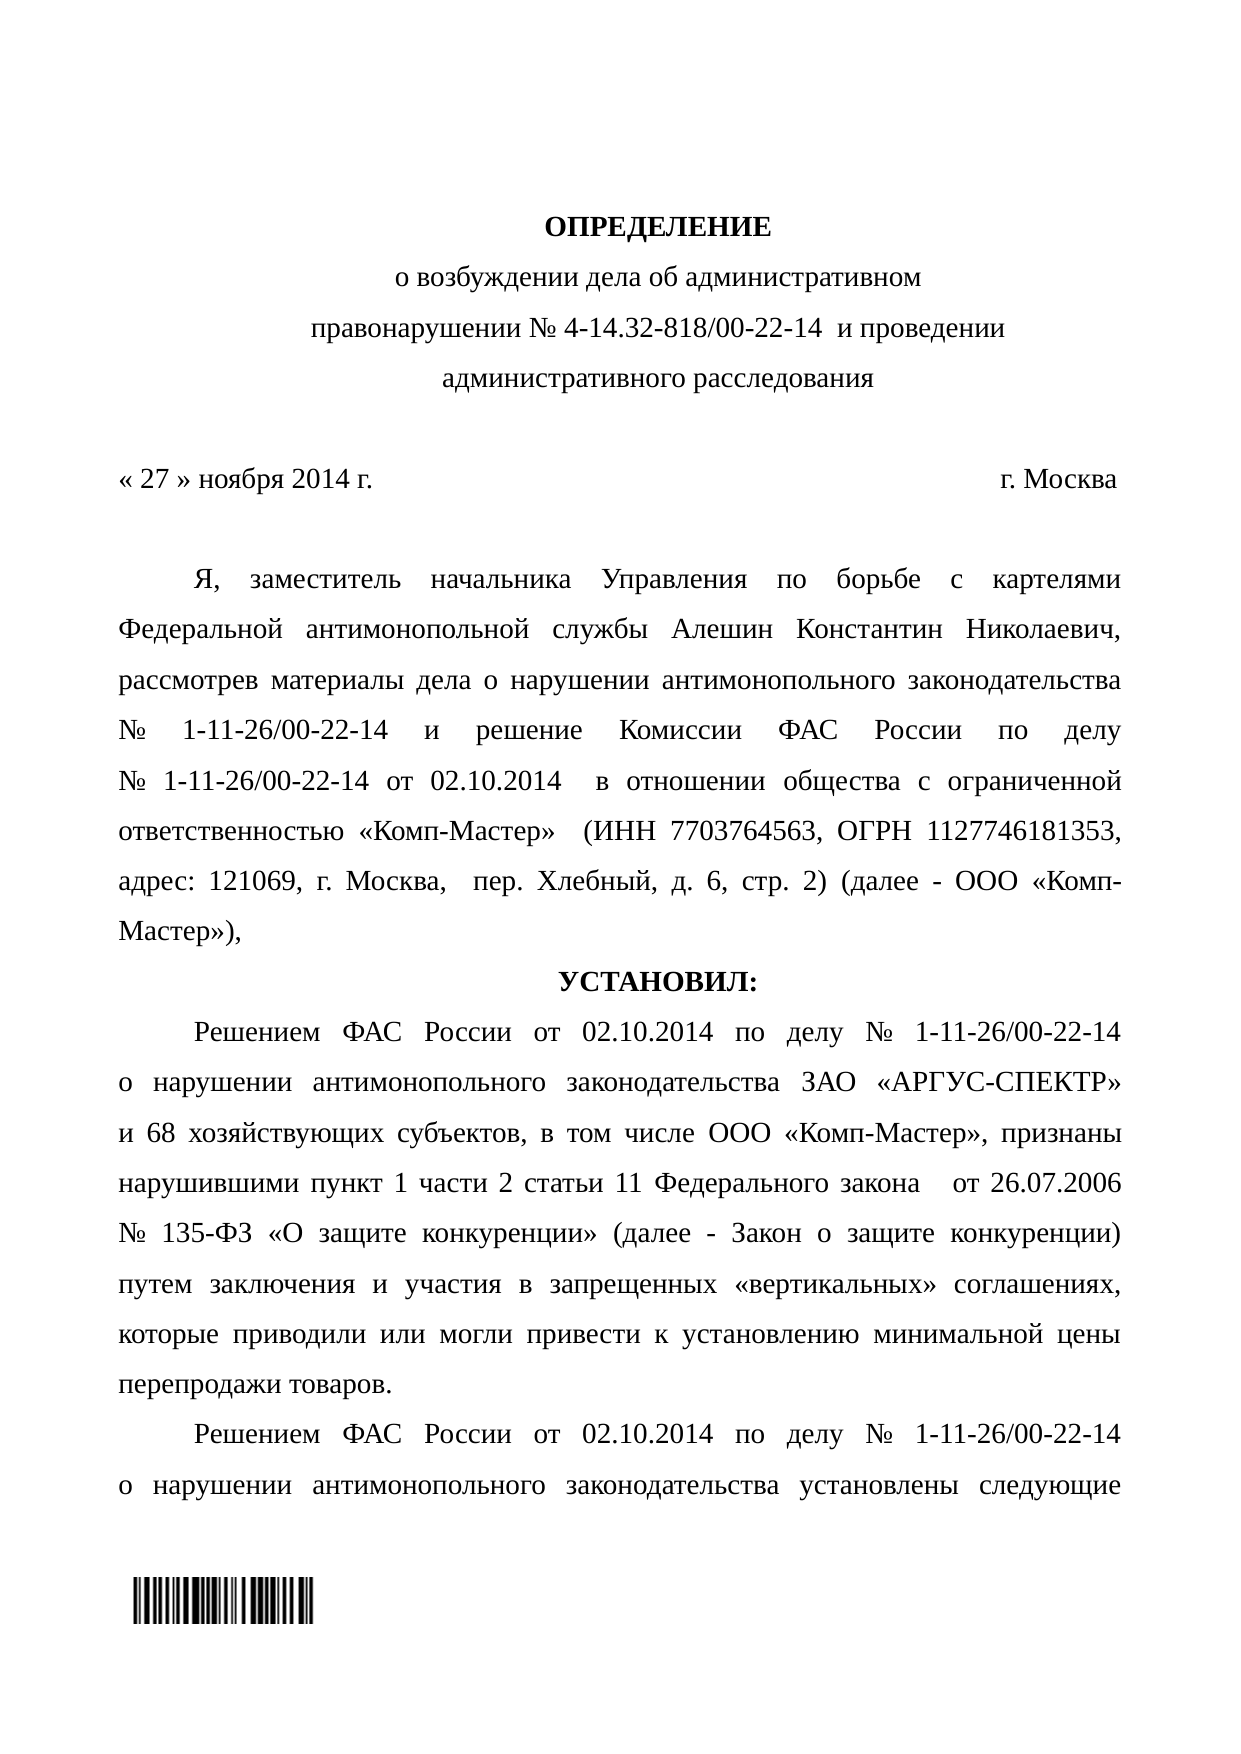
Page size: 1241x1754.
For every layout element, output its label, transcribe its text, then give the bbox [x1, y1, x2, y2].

text УСТАНОВИЛ: [118, 964, 1122, 997]
text о возбуждении дела об административном [118, 259, 1122, 293]
text « 27 » ноября 2014 г. г. Москва [118, 461, 1122, 494]
text Я, заместитель начальника Управления по борьбе с картелями Федеральной антимонопольной службы Алешин Константин Николаевич, рассмотрев материалы дела о нарушении антимонопольного законодательства № 1-11-26/00-22-14 и решение Комиссии ФАС России по делу № 1-11-26/00-22-14 от 02.10.2014 в отношении общества с ограниченной ответственностью «Комп-Мастер» (ИНН 7703764563, ОГРН 1127746181353, адрес: 121069, г. Москва, пер. Хлебный, д. 6, стр. 2) (далее - ООО «Комп-Мастер»), [118, 561, 1122, 947]
picture [118, 1577, 331, 1624]
text правонарушении № 4-14.32-818/00-22-14 и проведении [118, 310, 1122, 343]
text Решением ФАС России от 02.10.2014 по делу № 1-11-26/00-22-14 о нарушении антимонопольного законодательства ЗАО «АРГУС-СПЕКТР» и 68 хозяйствующих субъектов, в том числе ООО «Комп-Мастер», признаны нарушившими пункт 1 части 2 статьи 11 Федерального закона от 26.07.2006 № 135-ФЗ «О защите конкуренции» (далее - Закон о защите конкуренции) путем заключения и участия в запрещенных «вертикальных» соглашениях, которые приводили или могли привести к установлению минимальной цены перепродажи товаров. [118, 1014, 1122, 1400]
text ОПРЕДЕЛЕНИЕ [118, 209, 1122, 243]
text административного расследования [118, 360, 1122, 394]
text Решением ФАС России от 02.10.2014 по делу № 1-11-26/00-22-14 о нарушении антимонопольного законодательства установлены следующие [118, 1417, 1122, 1501]
